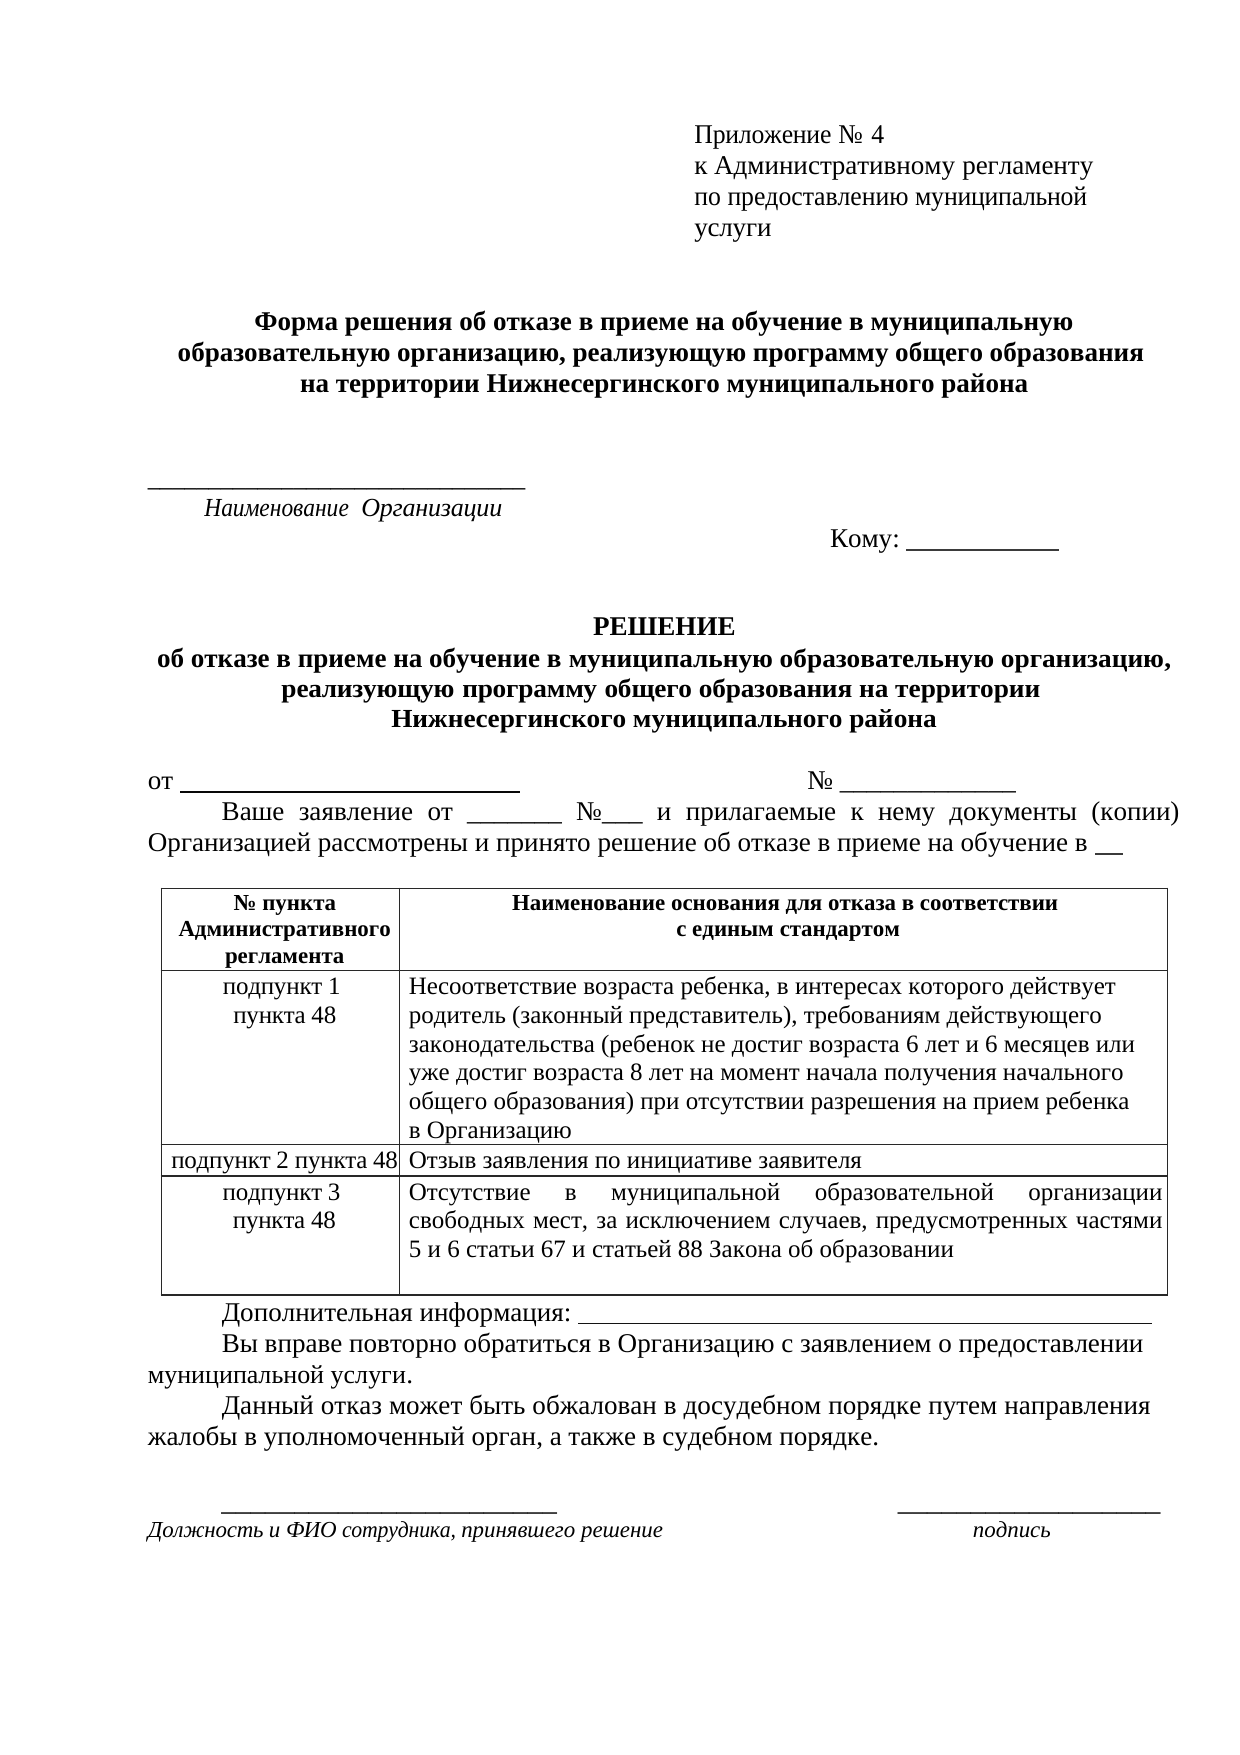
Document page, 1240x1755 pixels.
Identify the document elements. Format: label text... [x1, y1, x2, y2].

text Дополнительная информация: [148, 1296, 1181, 1327]
table_cell Отзыв заявления по инициативе заявителя [400, 1145, 1167, 1175]
text Кому: [830, 522, 1181, 553]
text Форма решения об отказе в приеме на обучение в муниципальную образовательную организацию, реализующую программу общего образования на территории Нижнесергинского муниципального района [148, 305, 1181, 398]
text об отказе в приеме на обучение в муниципальную образовательную организацию, реализующую программу общего образования на территории Нижнесергинского муниципального района [148, 642, 1181, 733]
table_header Наименование основания для отказа в соответствии с единым стандартом [400, 889, 1167, 969]
text _______________________ __________________ [148, 1483, 1181, 1516]
text Должность и ФИО сотрудника, принявшего решение подпись [148, 1516, 1181, 1543]
text Наименование Организации [148, 492, 561, 522]
table_cell Несоответствие возраста ребенка, в интересах которого действует родитель (законный представитель), требованиям действующего законодательства (ребенок не достиг возраста 6 лет и 6 месяцев или уже достиг возраста 8 лет на момент начала получения начального общего образования) при отсутствии разрешения на прием ребенка в Организацию [400, 971, 1167, 1144]
text от № _____________ [148, 764, 1181, 795]
text Приложение № 4 [694, 118, 1154, 149]
text к Административному регламенту по предоставлению муниципальной услуги [694, 149, 1154, 243]
text РЕШЕНИЕ [148, 611, 1181, 642]
table_cell подпункт 1 пункта 48 [162, 971, 399, 1144]
table_header № пункта Административного регламента [162, 889, 399, 969]
text Данный отказ может быть обжалован в досудебном порядке путем направления жалобы в уполномоченный орган, а также в судебном порядке. [148, 1389, 1151, 1452]
text Ваше заявление от _______ №___ и прилагаемые к нему документы (копии) Организацией рассмотрены и принято решение об отказе в приеме на обучение в [148, 795, 1181, 857]
table_cell подпункт 3 пункта 48 [162, 1177, 399, 1294]
text Вы вправе повторно обратиться в Организацию с заявлением о предоставлении муниципальной услуги. [148, 1327, 1181, 1389]
text _______________________________ [148, 461, 1181, 492]
table_cell Отсутствие в муниципальной образовательной организации свободных мест, за исключением случаев, предусмотренных частями 5 и 6 статьи 67 и статьей 88 Закона об образовании [400, 1177, 1167, 1294]
table_cell подпункт 2 пункта 48 [162, 1145, 399, 1175]
